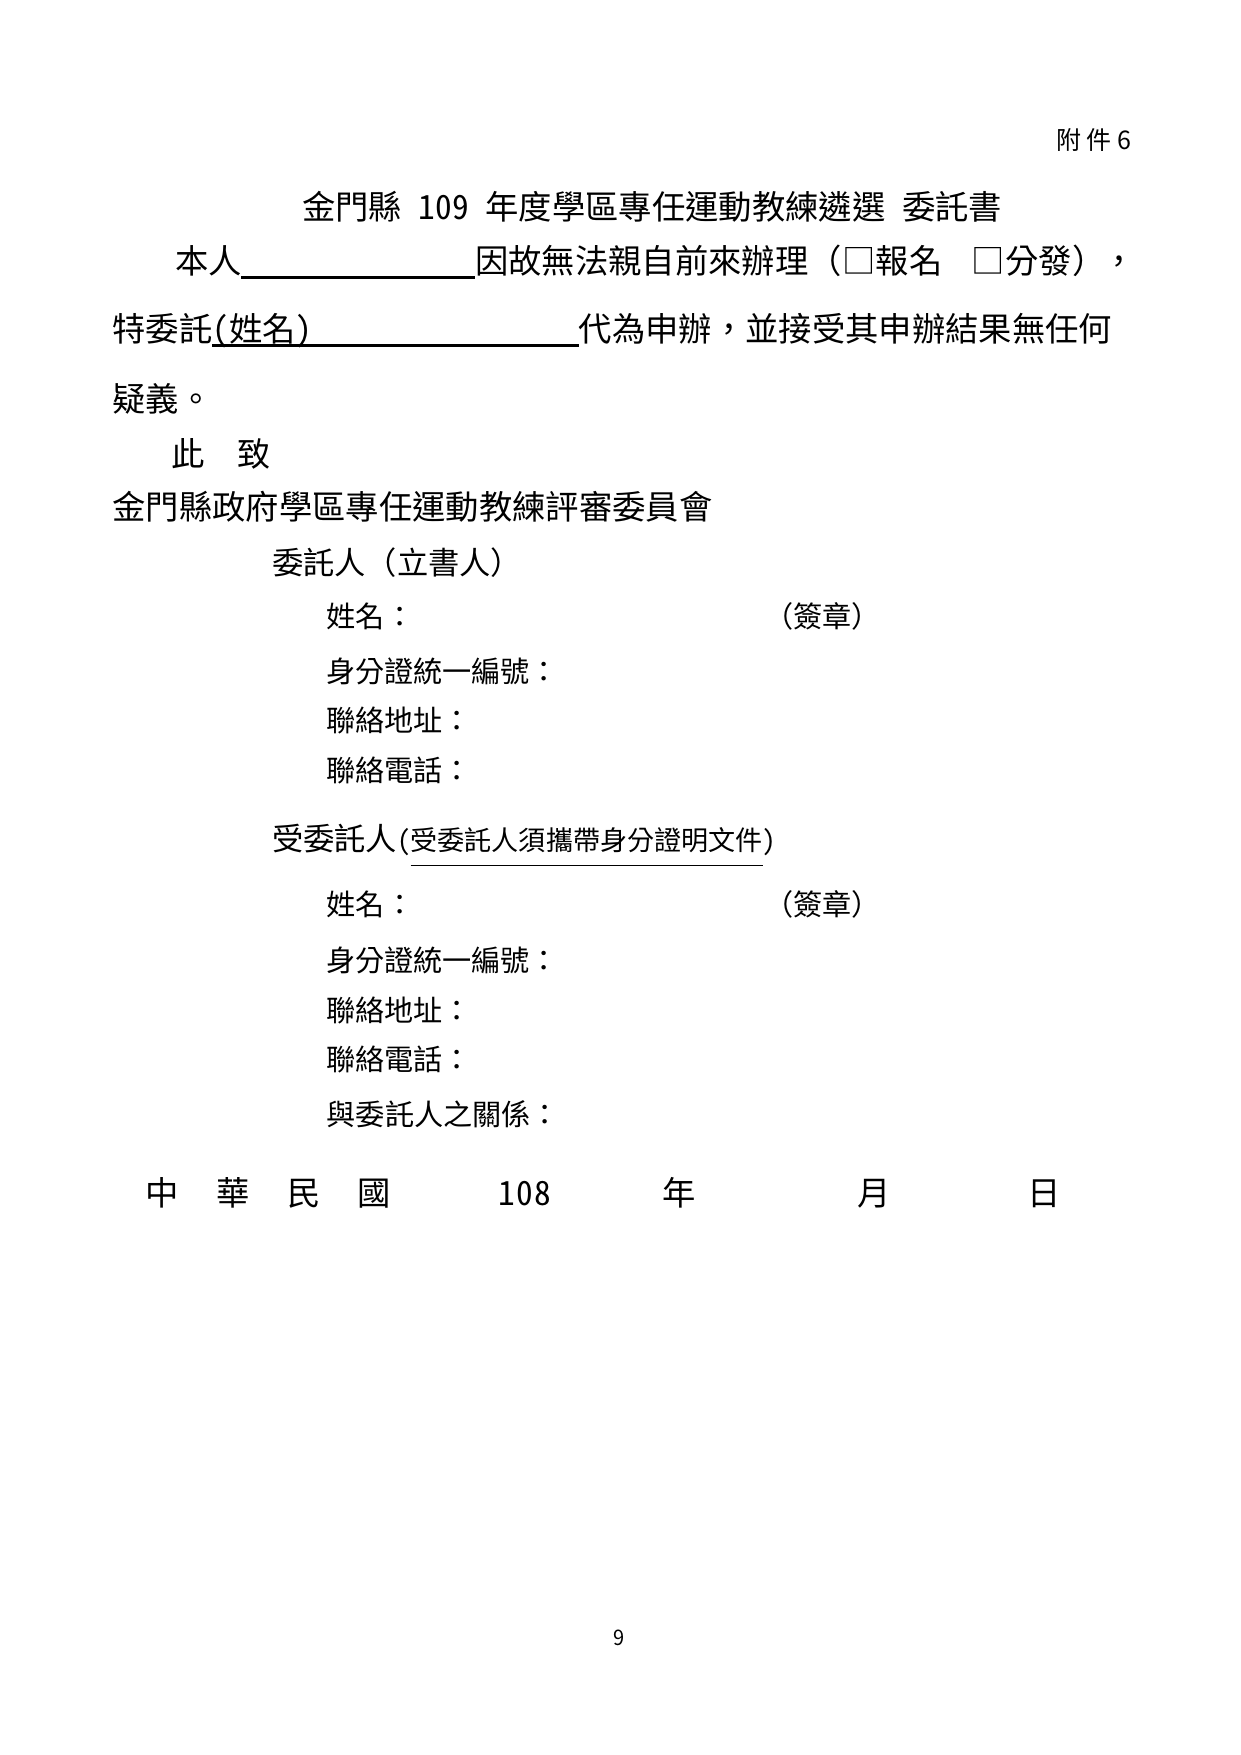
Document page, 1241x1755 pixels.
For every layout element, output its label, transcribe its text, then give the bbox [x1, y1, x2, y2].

text 金門縣 109 年度學區專任運動教練遴選 委託書 [302, 172, 1216, 231]
text 疑義。 [112, 365, 1216, 424]
text 委託人（立書人） [272, 538, 1216, 584]
text 身分證統一編號： 聯絡地址： [326, 648, 561, 740]
text 聯絡電話： [326, 1037, 1216, 1079]
subtitle 姓名： （簽章） [326, 594, 1216, 636]
subtitle 姓名： （簽章） [326, 873, 1216, 926]
text 聯絡電話： [326, 747, 1216, 790]
text 身分證統一編號： 聯絡地址： [326, 938, 561, 1029]
text 本人 因故無法親自前來辦理（□報名 □分發）， [175, 235, 1216, 283]
text 與委託人之關係： [326, 1091, 1216, 1133]
text 特委託(姓名) 代為申辦，並接受其申辦結果無任何 [112, 295, 1216, 353]
text 金門縣政府學區專任運動教練評審委員會 [112, 481, 1216, 529]
text 此 致 [171, 428, 1216, 476]
text 受委託人(受委託人須攜帶身分證明文件) [272, 814, 1216, 859]
text 中 華 民 國 108 年 月 日 [146, 1167, 1216, 1215]
